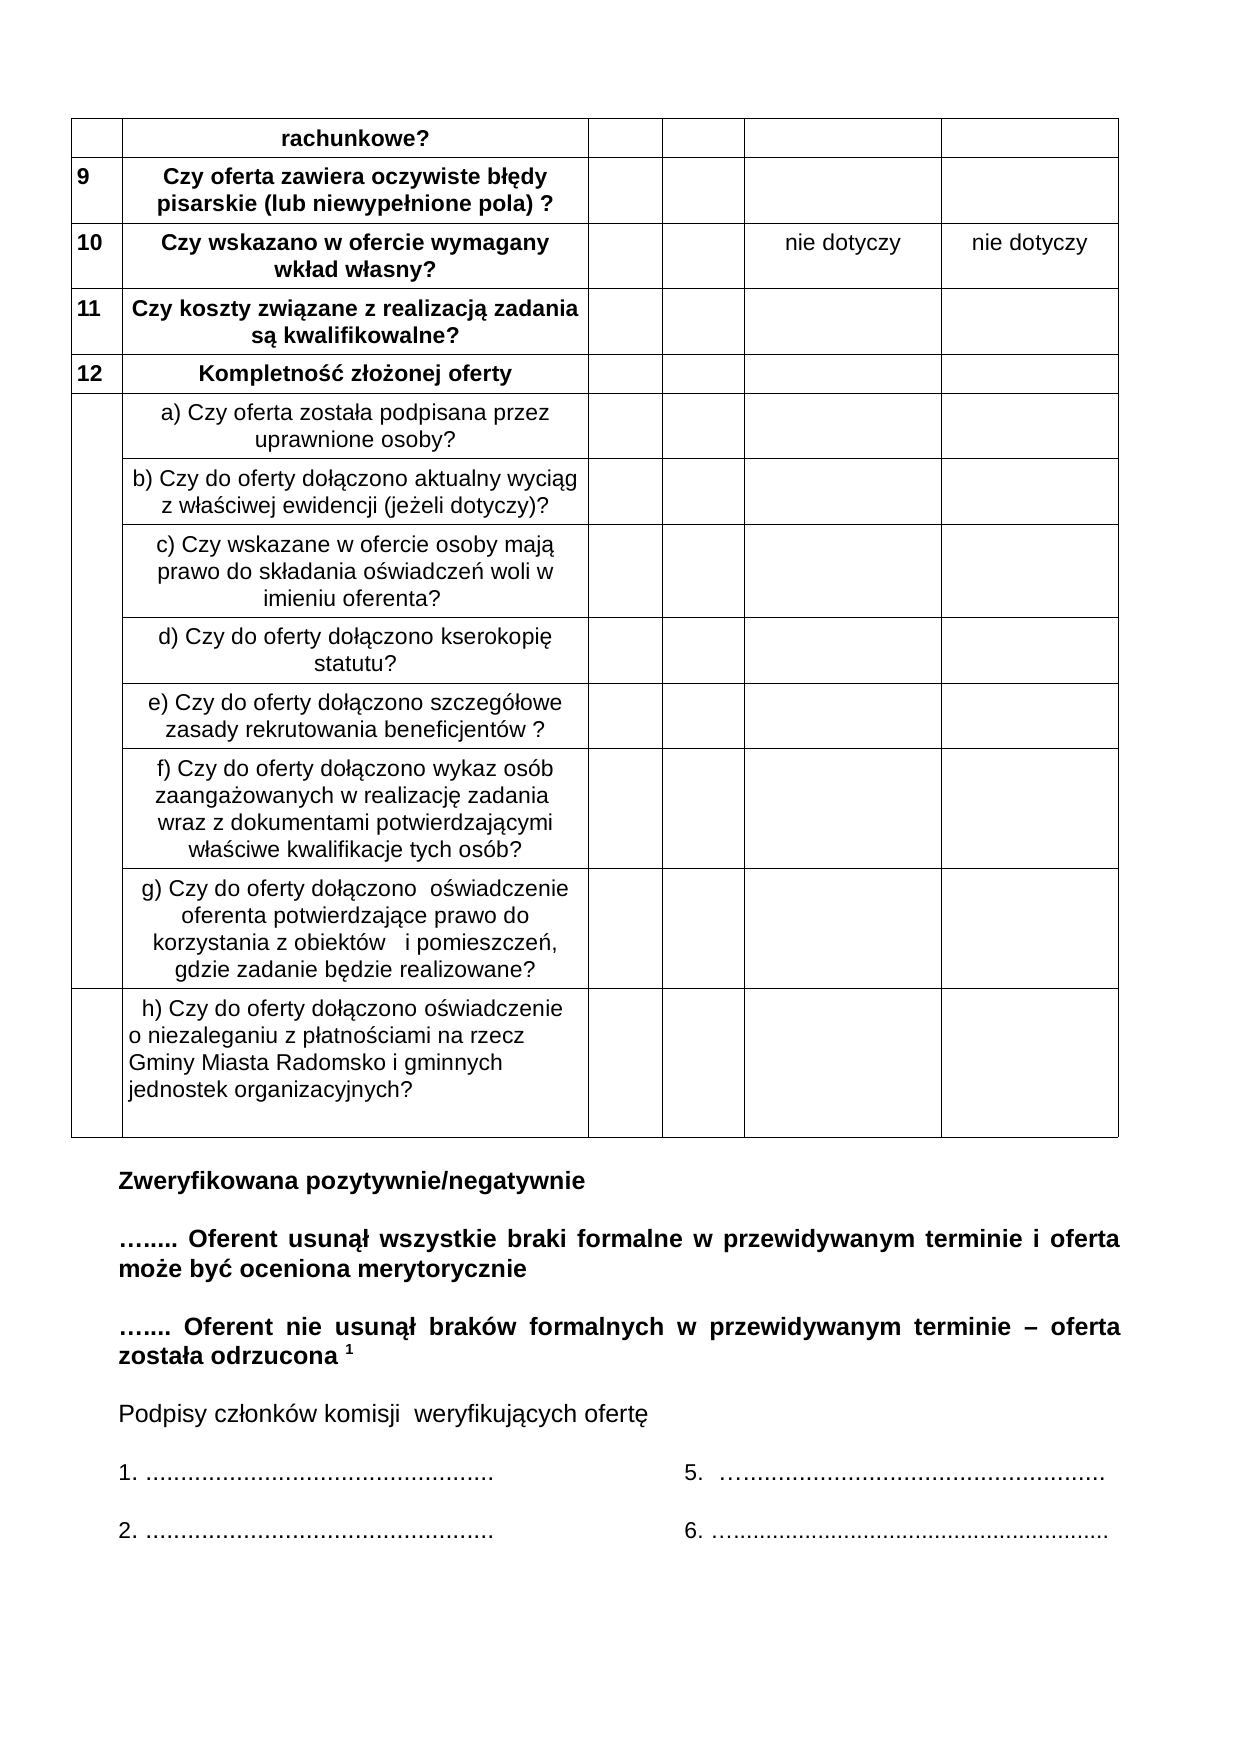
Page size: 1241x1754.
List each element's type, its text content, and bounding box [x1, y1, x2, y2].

table_cell [72, 989, 122, 1137]
table_cell [745, 459, 941, 524]
table_cell [663, 749, 744, 868]
table_cell [745, 684, 941, 748]
table_cell [942, 459, 1118, 524]
table_cell [589, 224, 662, 288]
table_cell a) Czy oferta została podpisana przez uprawnione osoby? [123, 394, 588, 458]
table_cell [942, 525, 1118, 617]
table_cell [942, 749, 1118, 868]
text ….... Oferent nie usunął braków formalnych w przewidywanym terminie – oferta została odrzucona 1 [118, 1312, 1122, 1370]
table_cell nie dotyczy [942, 224, 1118, 288]
table_cell [663, 289, 744, 354]
table_cell [589, 394, 662, 458]
table_cell [589, 869, 662, 988]
table_cell [745, 394, 941, 458]
table_cell [663, 989, 744, 1137]
table_cell [942, 684, 1118, 748]
table_cell [942, 119, 1118, 157]
table_cell [663, 525, 744, 617]
table_cell [663, 869, 744, 988]
table_cell [663, 224, 744, 288]
table_cell [745, 355, 941, 393]
table_cell [745, 289, 941, 354]
table_cell [745, 618, 941, 683]
text 1. .................................................. 5. ….................................................... [118, 1457, 1122, 1486]
table_cell [589, 525, 662, 617]
table_cell [663, 158, 744, 222]
table_cell [942, 618, 1118, 683]
table_cell [589, 119, 662, 157]
table_cell [942, 989, 1118, 1137]
text …..... Oferent usunął wszystkie braki formalne w przewidywanym terminie i oferta może być oceniona merytorycznie [118, 1224, 1122, 1282]
table_cell [589, 459, 662, 524]
table_cell [663, 355, 744, 393]
table_cell Czy wskazano w ofercie wymagany wkład własny? [123, 224, 588, 288]
table_cell [745, 869, 941, 988]
table_cell 9 [72, 158, 122, 222]
table_cell [589, 355, 662, 393]
table_cell [589, 684, 662, 748]
table_cell [745, 158, 941, 222]
table_cell e) Czy do oferty dołączono szczegółowe zasady rekrutowania beneficjentów ? [123, 684, 588, 748]
table_cell [589, 158, 662, 222]
table_cell c) Czy wskazane w ofercie osoby mają prawo do składania oświadczeń woli w imieniu oferenta? [123, 525, 588, 617]
table_cell Czy oferta zawiera oczywiste błędy pisarskie (lub niewypełnione pola) ? [123, 158, 588, 222]
table_cell 11 [72, 289, 122, 354]
table_cell [663, 394, 744, 458]
table_cell b) Czy do oferty dołączono aktualny wyciąg z właściwej ewidencji (jeżeli dotyczy)? [123, 459, 588, 524]
table_cell [942, 394, 1118, 458]
table_cell rachunkowe? [123, 119, 588, 157]
table_cell [942, 869, 1118, 988]
table_cell [745, 749, 941, 868]
table_cell d) Czy do oferty dołączono kserokopię statutu? [123, 618, 588, 683]
text Zweryfikowana pozytywnie/negatywnie [118, 1166, 1122, 1195]
table_cell 10 [72, 224, 122, 288]
table_cell [663, 618, 744, 683]
table_cell Czy koszty związane z realizacją zadania są kwalifikowalne? [123, 289, 588, 354]
table_cell [589, 749, 662, 868]
table_cell [663, 119, 744, 157]
table_cell [663, 684, 744, 748]
table_cell nie dotyczy [745, 224, 941, 288]
table_cell [72, 394, 122, 988]
text Podpisy członków komisji weryfikujących ofertę [118, 1399, 1122, 1428]
table_cell f) Czy do oferty dołączono wykaz osób zaangażowanych w realizację zadania wraz z dokumentami potwierdzającymi właściwe kwalifikacje tych osób? [123, 749, 588, 868]
table_cell h) Czy do oferty dołączono oświadczenie o niezaleganiu z płatnościami na rzecz Gminy Miasta Radomsko i gminnych jednostek organizacyjnych? [123, 989, 588, 1137]
table_cell [745, 525, 941, 617]
table_cell [942, 355, 1118, 393]
table_cell g) Czy do oferty dołączono oświadczenie oferenta potwierdzające prawo do korzystania z obiektów i pomieszczeń, gdzie zadanie będzie realizowane? [123, 869, 588, 988]
table_cell Kompletność złożonej oferty [123, 355, 588, 393]
table_cell [942, 158, 1118, 222]
table_cell [942, 289, 1118, 354]
table_cell [589, 289, 662, 354]
table_cell [72, 119, 122, 157]
table_cell [745, 119, 941, 157]
text 2. .................................................. 6. ….......................................................... [118, 1515, 1122, 1544]
table_cell 12 [72, 355, 122, 393]
table_cell [589, 989, 662, 1137]
table_cell [589, 618, 662, 683]
table_cell [745, 989, 941, 1137]
table_cell [663, 459, 744, 524]
